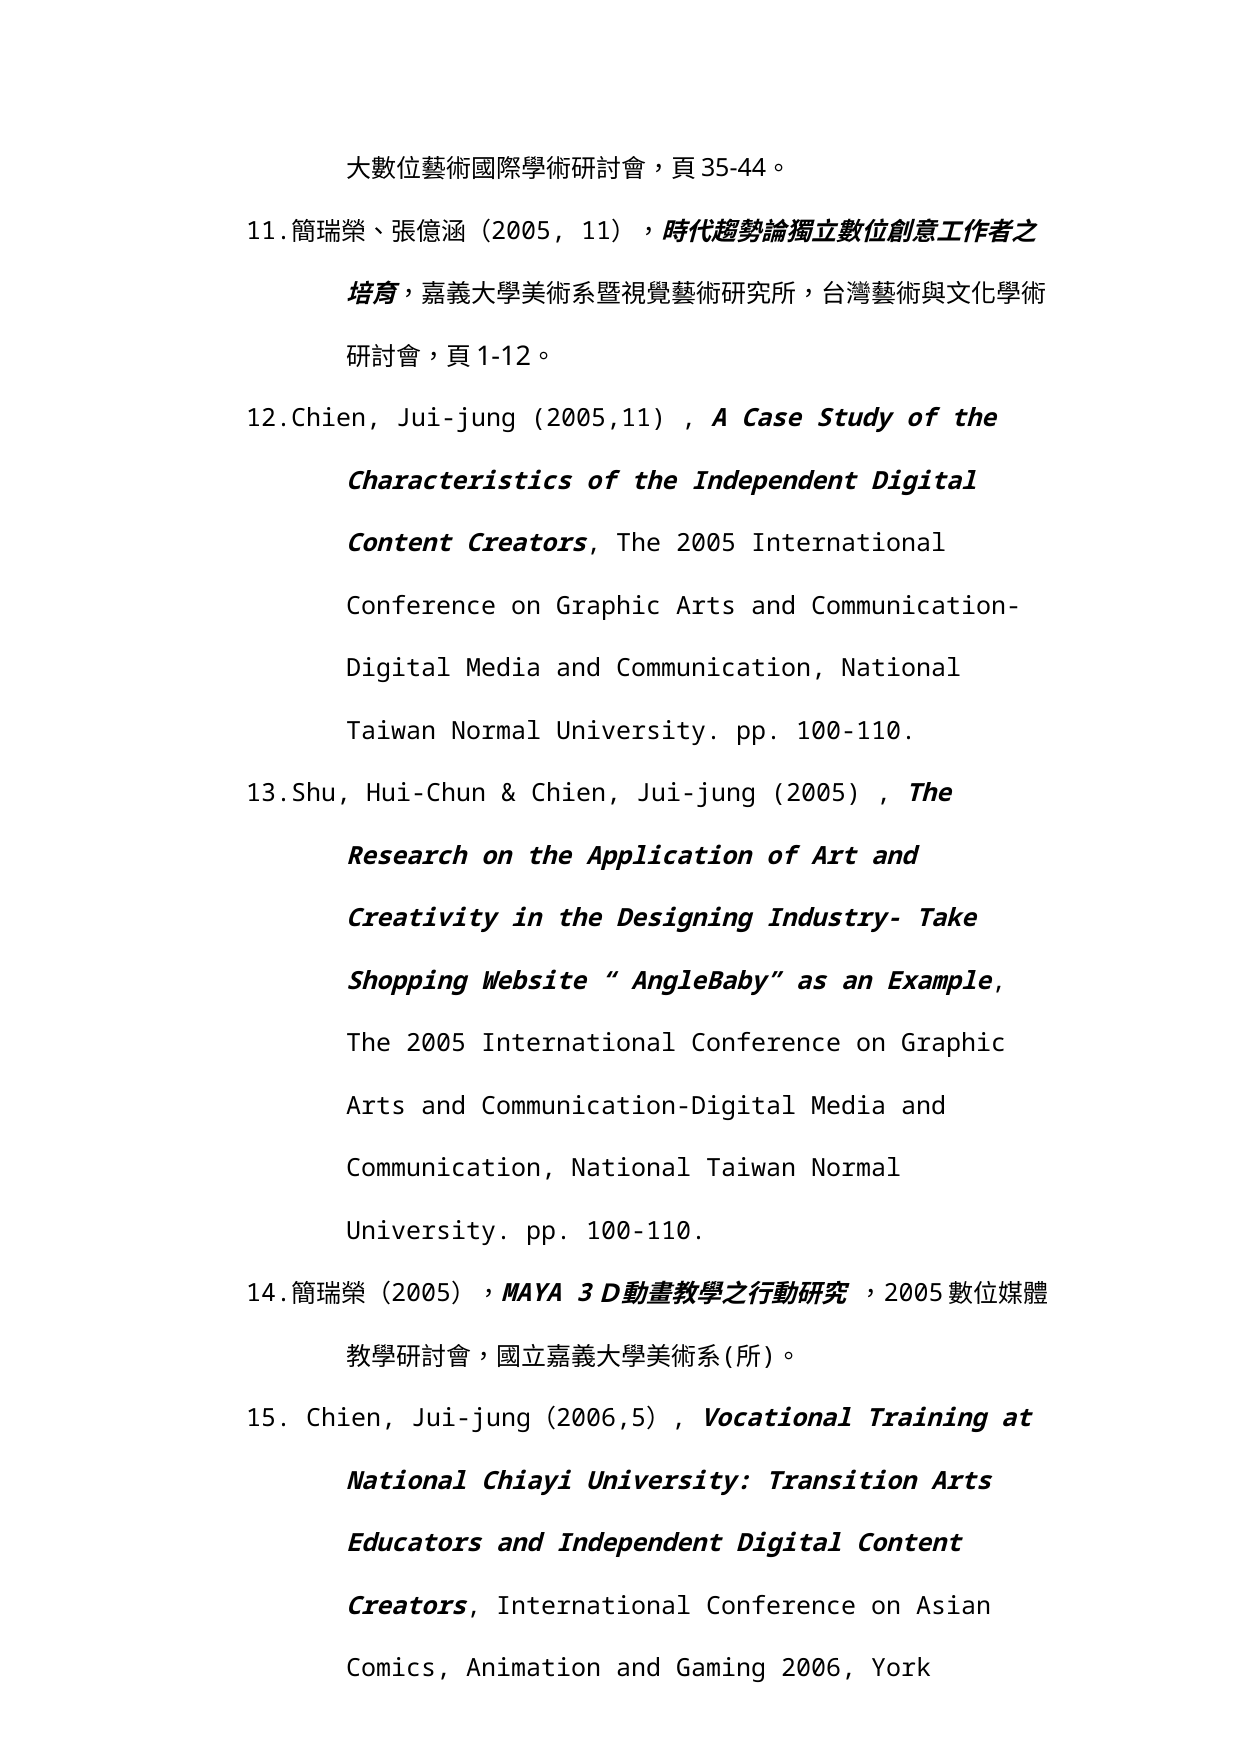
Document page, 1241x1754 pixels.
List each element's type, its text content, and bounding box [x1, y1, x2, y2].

text 15. Chien, Jui-jung（2006,5）, Vocational Training at National Chiayi University: Transition Arts Educators and Independent Digital Content Creators, International Conference on Asian Comics, Animation and Gaming 2006, York [246, 1375, 1053, 1688]
text 11.簡瑞榮、張億涵（2005, 11），時代趨勢論獨立數位創意工作者之培育，嘉義大學美術系暨視覺藝術研究所，台灣藝術與文化學術研討會，頁1-12。 [246, 188, 1053, 375]
text 14.簡瑞榮（2005），MAYA 3Ｄ動畫教學之行動研究 ，2005數位媒體教學研討會，國立嘉義大學美術系(所)。 [246, 1250, 1053, 1375]
text 大數位藝術國際學術研討會，頁35-44。 [246, 125, 1053, 188]
text 13.Shu, Hui-Chun & Chien, Jui-jung (2005) , The Research on the Application of Art and Creativity in the Designing Industry- Take Shopping Website “ AngleBaby” as an Example, The 2005 International Conference on Graphic Arts and Communication-Digital Media and Communication, National Taiwan Normal University. pp. 100-110. [246, 750, 1053, 1250]
text 12.Chien, Jui-jung (2005,11) , A Case Study of the Characteristics of the Independent Digital Content Creators, The 2005 International Conference on Graphic Arts and Communication-Digital Media and Communication, National Taiwan Normal University. pp. 100-110. [246, 375, 1053, 750]
